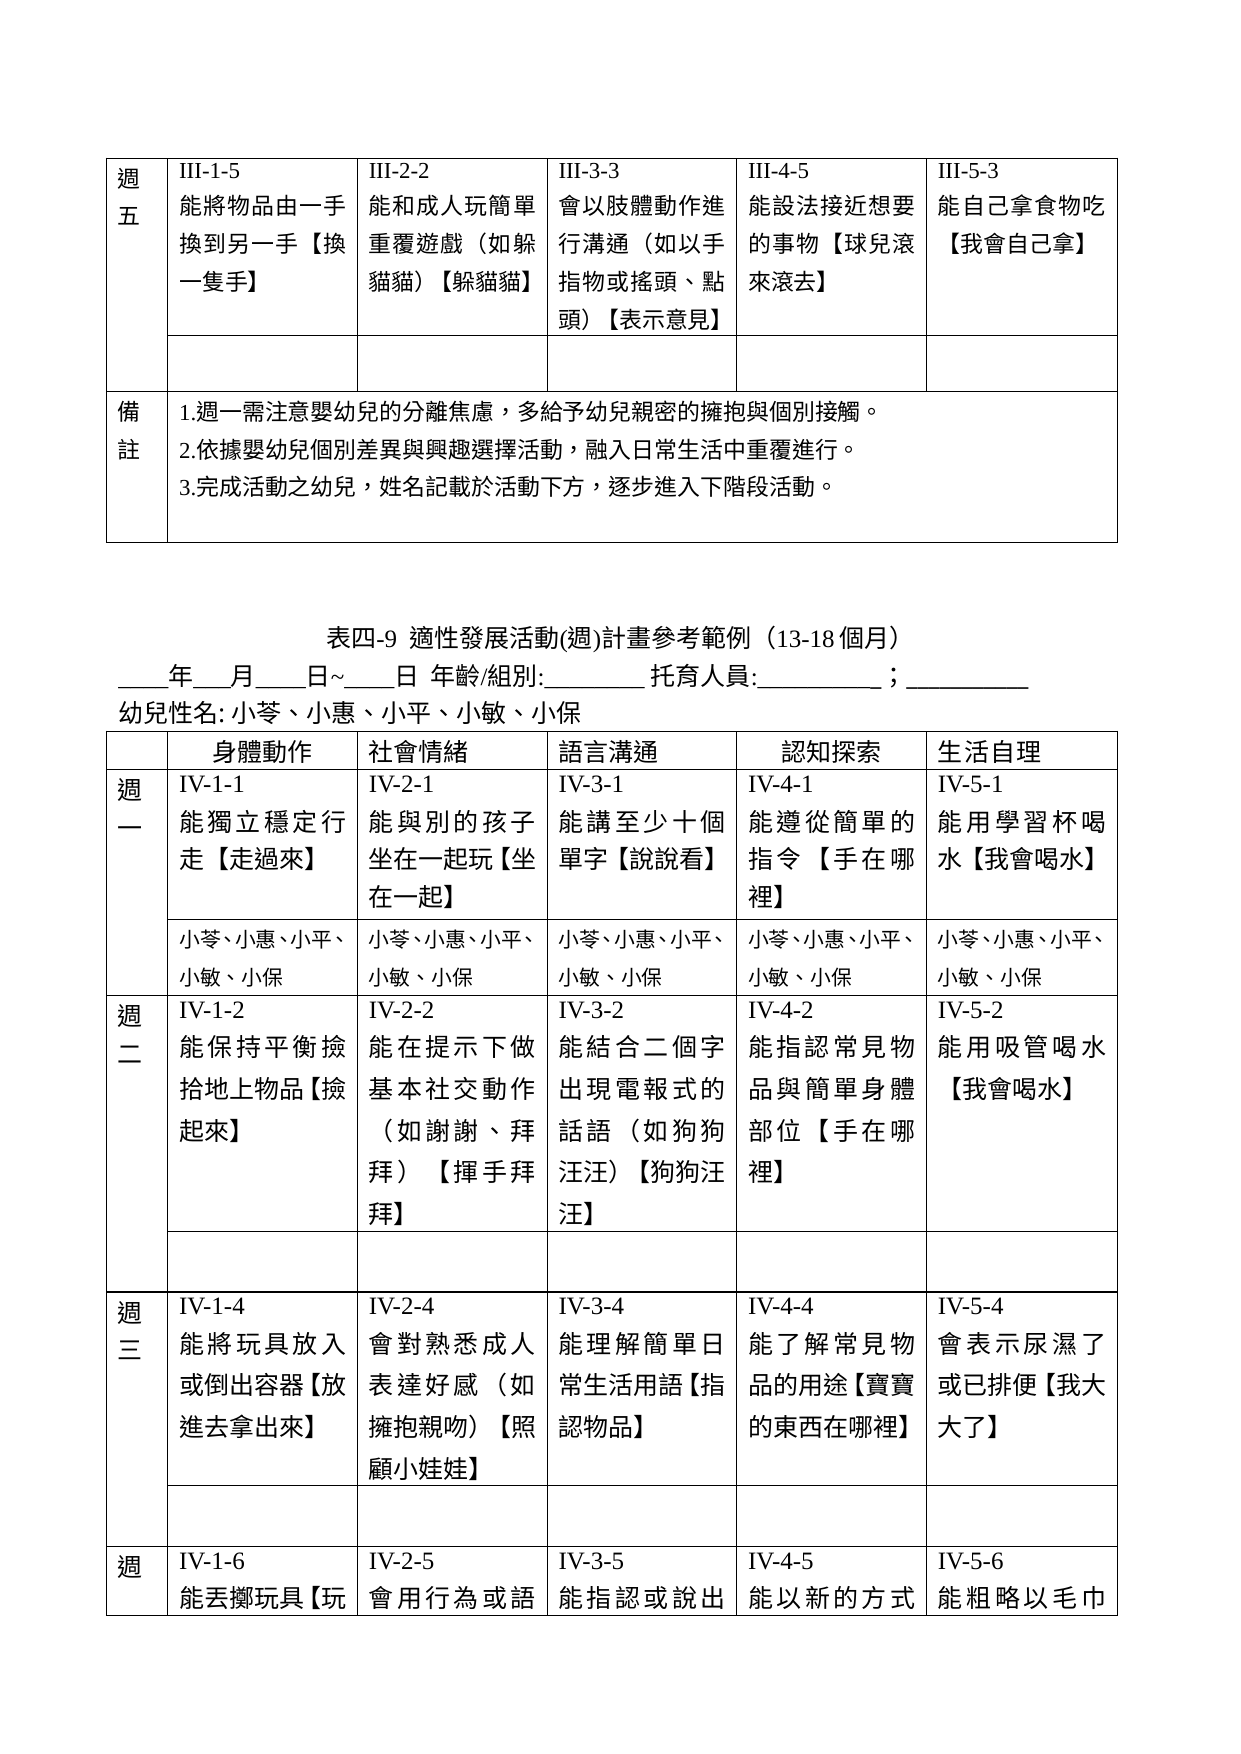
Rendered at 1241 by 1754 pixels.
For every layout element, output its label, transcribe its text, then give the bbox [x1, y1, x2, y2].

table_cell IV-3-5 能指認或說出 [548, 1547, 736, 1615]
table_cell 小苓、小惠、小平、小敏、小保 [358, 920, 547, 995]
table_cell [168, 1486, 357, 1546]
table_cell IV-5-6 能粗略以毛巾 [927, 1547, 1117, 1615]
table_cell IV-2-5 會用行為或語 [358, 1547, 547, 1615]
table_cell 備註 [107, 392, 167, 542]
table_cell 小苓、小惠、小平、小敏、小保 [927, 920, 1117, 995]
table_cell [168, 1232, 357, 1291]
table_cell [548, 1232, 736, 1291]
table_cell IV-4-5 能以新的方式 [737, 1547, 926, 1615]
table_cell [548, 336, 736, 391]
table_cell IV-4-4 能了解常見物品的用途【寶寶的東西在哪裡】 [737, 1293, 926, 1485]
table_cell IV-3-4 能理解簡單日常生活用語【指認物品】 [548, 1293, 736, 1485]
table_cell IV-5-4 會表示尿濕了或已排便【我大大了】 [927, 1293, 1117, 1485]
table_cell IV-4-1 能遵從簡單的指令【手在哪裡】 [737, 770, 926, 919]
table_cell IV-3-2 能結合二個字出現電報式的話語（如狗狗汪汪）【狗狗汪汪】 [548, 996, 736, 1231]
table_cell [737, 1232, 926, 1291]
table_cell [737, 1486, 926, 1546]
table_header 認知探索 [737, 732, 926, 769]
table_cell IV-5-1 能用學習杯喝水【我會喝水】 [927, 770, 1117, 919]
table_cell 小苓、小惠、小平、小敏、小保 [548, 920, 736, 995]
table_cell III-2-2 能和成人玩簡單重覆遊戲（如躲貓貓）【躲貓貓】 [358, 159, 547, 335]
table_header 生活自理 [927, 732, 1117, 769]
table_cell [548, 1486, 736, 1546]
table_cell III-1-5 能將物品由一手換到另一手【換一隻手】 [168, 159, 357, 335]
text ____年___月____日~____日 年齡/組別:________ 托育人員:__________；___________ [118, 656, 1122, 693]
table_cell [927, 1486, 1117, 1546]
table_cell 小苓、小惠、小平、小敏、小保 [737, 920, 926, 995]
table_cell IV-1-2 能保持平衡撿拾地上物品【撿起來】 [168, 996, 357, 1231]
table_cell IV-2-4 會對熟悉成人表達好感（如擁抱親吻）【照顧小娃娃】 [358, 1293, 547, 1485]
table_cell [927, 1232, 1117, 1291]
table_cell [168, 336, 357, 391]
table_cell 週一 [107, 770, 167, 995]
table_cell 週二 [107, 996, 167, 1291]
table_cell [737, 336, 926, 391]
table_cell 週三 [107, 1293, 167, 1546]
text 幼兒性名: 小苓、小惠、小平、小敏、小保 [118, 693, 1122, 731]
table_cell III-4-5 能設法接近想要的事物【球兒滾來滾去】 [737, 159, 926, 335]
table_cell IV-2-1 能與別的孩子坐在一起玩【坐在一起】 [358, 770, 547, 919]
table_cell 週五 [107, 159, 167, 391]
table_cell [358, 1486, 547, 1546]
subtitle 表四-9 適性發展活動(週)計畫參考範例（13-18個月） [118, 618, 1122, 656]
table_cell IV-3-1 能講至少十個單字【說說看】 [548, 770, 736, 919]
table_cell [927, 336, 1117, 391]
table_cell 週 [107, 1547, 167, 1615]
table_header [107, 732, 167, 769]
table_cell III-5-3 能自己拿食物吃【我會自己拿】 [927, 159, 1117, 335]
table_cell IV-2-2 能在提示下做基本社交動作（如謝謝、拜拜）【揮手拜拜】 [358, 996, 547, 1231]
table_cell IV-5-2 能用吸管喝水【我會喝水】 [927, 996, 1117, 1231]
table_cell IV-1-1 能獨立穩定行走【走過來】 [168, 770, 357, 919]
table_header 語言溝通 [548, 732, 736, 769]
table_cell IV-1-6 能丟擲玩具【玩 [168, 1547, 357, 1615]
table_cell IV-1-4 能將玩具放入或倒出容器【放進去拿出來】 [168, 1293, 357, 1485]
table_header 身體動作 [168, 732, 357, 769]
table_cell III-3-3 會以肢體動作進行溝通（如以手指物或搖頭、點頭）【表示意見】 [548, 159, 736, 335]
table_cell 1.週一需注意嬰幼兒的分離焦慮，多給予幼兒親密的擁抱與個別接觸。 2.依據嬰幼兒個別差異與興趣選擇活動，融入日常生活中重覆進行。 3.完成活動之幼兒，姓名記載於活動下方，逐步進入下階段活動。 [168, 392, 1117, 542]
table_cell [358, 1232, 547, 1291]
table_header 社會情緒 [358, 732, 547, 769]
table_cell [358, 336, 547, 391]
table_cell IV-4-2 能指認常見物品與簡單身體部位【手在哪裡】 [737, 996, 926, 1231]
table_cell 小苓、小惠、小平、小敏、小保 [168, 920, 357, 995]
